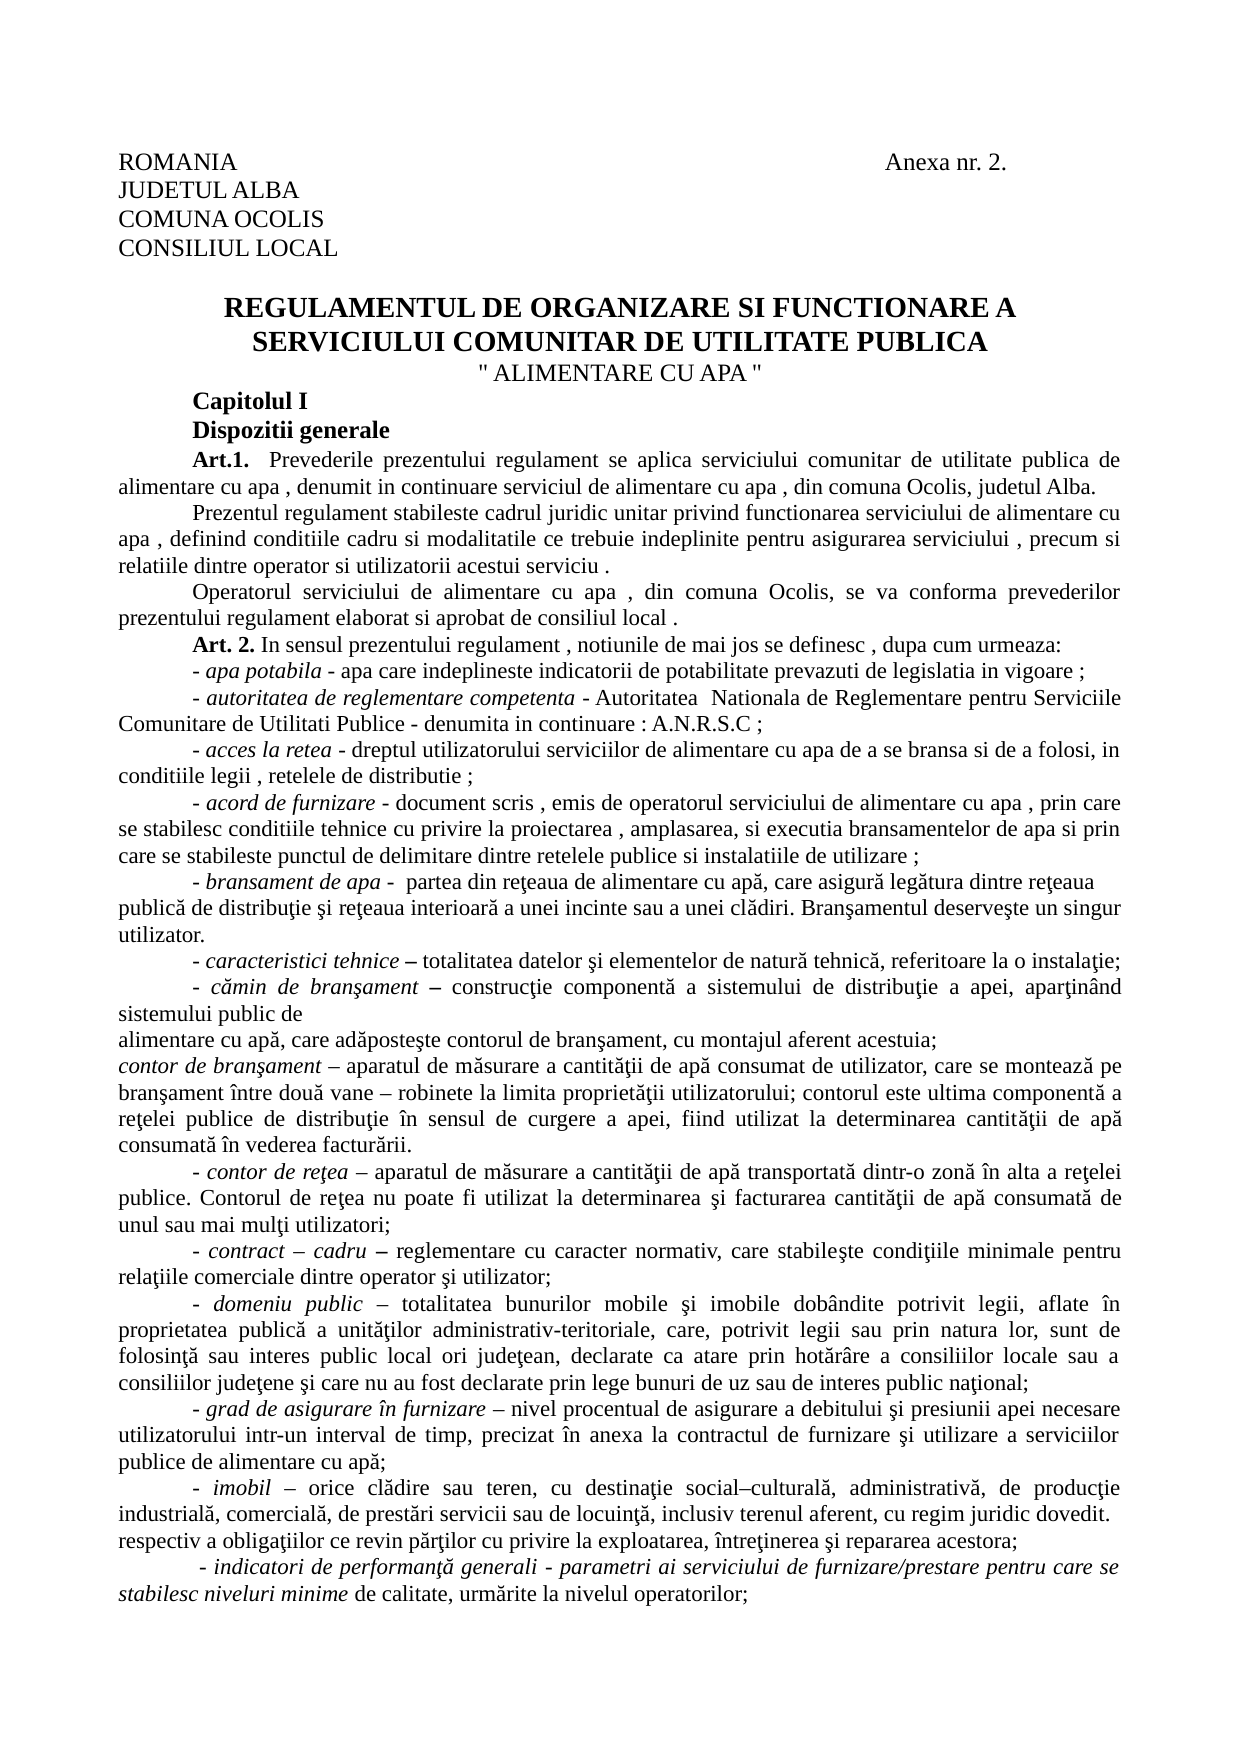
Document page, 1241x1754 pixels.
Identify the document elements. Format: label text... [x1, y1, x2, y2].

text - cămin de branşament – construcţie componentă a sistemului de distribuţie a apei, aparţinând sistemului public de [118, 973, 1122, 1026]
text alimentare cu apă, care adăposteşte contorul de branşament, cu montajul aferent acestuia; [118, 1026, 1122, 1052]
text - apa potabila - apa care indeplineste indicatorii de potabilitate prevazuti de legislatia in vigoare ; [118, 657, 1122, 683]
text - indicatori de performanţă generali - parametri ai serviciului de furnizare/prestare pentru care se stabilesc niveluri minime de calitate, urmărite la nivelul operatorilor; [118, 1553, 1122, 1606]
text - domeniu public – totalitatea bunurilor mobile şi imobile dobândite potrivit legii, aflate în proprietatea publică a unităţilor administrativ-teritoriale, care, potrivit legii sau prin natura lor, sunt de folosinţă sau interes public local ori judeţean, declarate ca atare prin hotărâre a consiliilor locale sau a consiliilor judeţene şi care nu au fost declarate prin lege bunuri de uz sau de interes public naţional; [118, 1290, 1122, 1395]
text Art.1. Prevederile prezentului regulament se aplica serviciului comunitar de utilitate publica de alimentare cu apa , denumit in continuare serviciul de alimentare cu apa , din comuna Ocolis, judetul Alba. [118, 444, 1122, 499]
text respectiv a obligaţiilor ce revin părţilor cu privire la exploatarea, întreţinerea şi repararea acestora; [118, 1527, 1122, 1553]
text COMUNA OCOLIS [118, 204, 1122, 233]
text Operatorul serviciului de alimentare cu apa , din comuna Ocolis, se va conforma prevederilor prezentului regulament elaborat si aprobat de consiliul local . [118, 578, 1122, 631]
text - bransament de apa - partea din reţeaua de alimentare cu apă, care asigură legătura dintre reţeaua publică de distribuţie şi reţeaua interioară a unei incinte sau a unei clădiri. Branşamentul deserveşte un singur utilizator. [118, 868, 1122, 947]
text " ALIMENTARE CU APA " [118, 358, 1122, 386]
text - acord de furnizare - document scris , emis de operatorul serviciului de alimentare cu apa , prin care se stabilesc conditiile tehnice cu privire la proiectarea , amplasarea, si executia bransamentelor de apa si prin care se stabileste punctul de delimitare dintre retelele publice si instalatiile de utilizare ; [118, 789, 1122, 868]
text ROMANIA Anexa nr. 2. [118, 147, 1122, 176]
text - contract – cadru – reglementare cu caracter normativ, care stabileşte condiţiile minimale pentru relaţiile comerciale dintre operator şi utilizator; [118, 1237, 1122, 1290]
text - autoritatea de reglementare competenta - Autoritatea Nationala de Reglementare pentru Serviciile Comunitare de Utilitati Publice - denumita in continuare : A.N.R.S.C ; [118, 683, 1122, 736]
text - grad de asigurare în furnizare – nivel procentual de asigurare a debitului şi presiunii apei necesare utilizatorului intr-un interval de timp, precizat în anexa la contractul de furnizare şi utilizare a serviciilor publice de alimentare cu apă; [118, 1395, 1122, 1474]
text - caracteristici tehnice – totalitatea datelor şi elementelor de natură tehnică, referitoare la o instalaţie; [118, 947, 1122, 973]
text contor de branşament – aparatul de măsurare a cantităţii de apă consumat de utilizator, care se montează pe branşament între două vane – robinete la limita proprietăţii utilizatorului; contorul este ultima componentă a reţelei publice de distribuţie în sensul de curgere a apei, fiind utilizat la determinarea cantităţii de apă consumată în vederea facturării. [118, 1052, 1122, 1158]
text Prezentul regulament stabileste cadrul juridic unitar privind functionarea serviciului de alimentare cu apa , definind conditiile cadru si modalitatile ce trebuie indeplinite pentru asigurarea serviciului , precum si relatiile dintre operator si utilizatorii acestui serviciu . [118, 499, 1122, 578]
text Capitolul I [118, 386, 1122, 415]
text - acces la retea - dreptul utilizatorului serviciilor de alimentare cu apa de a se bransa si de a folosi, in conditiile legii , retelele de distributie ; [118, 736, 1122, 789]
text JUDETUL ALBA [118, 176, 1122, 204]
text - imobil – orice clădire sau teren, cu destinaţie social–culturală, administrativă, de producţie industrială, comercială, de prestări servicii sau de locuinţă, inclusiv terenul aferent, cu regim juridic dovedit. [118, 1474, 1122, 1527]
text Art. 2. In sensul prezentului regulament , notiunile de mai jos se definesc , dupa cum urmeaza: [118, 631, 1122, 657]
text - contor de reţea – aparatul de măsurare a cantităţii de apă transportată dintr-o zonă în alta a reţelei publice. Contorul de reţea nu poate fi utilizat la determinarea şi facturarea cantităţii de apă consumată de unul sau mai mulţi utilizatori; [118, 1158, 1122, 1237]
text SERVICIULUI COMUNITAR DE UTILITATE PUBLICA [118, 324, 1122, 358]
text REGULAMENTUL DE ORGANIZARE SI FUNCTIONARE A [118, 291, 1122, 324]
text CONSILIUL LOCAL [118, 233, 1122, 262]
text Dispozitii generale [118, 415, 1122, 444]
